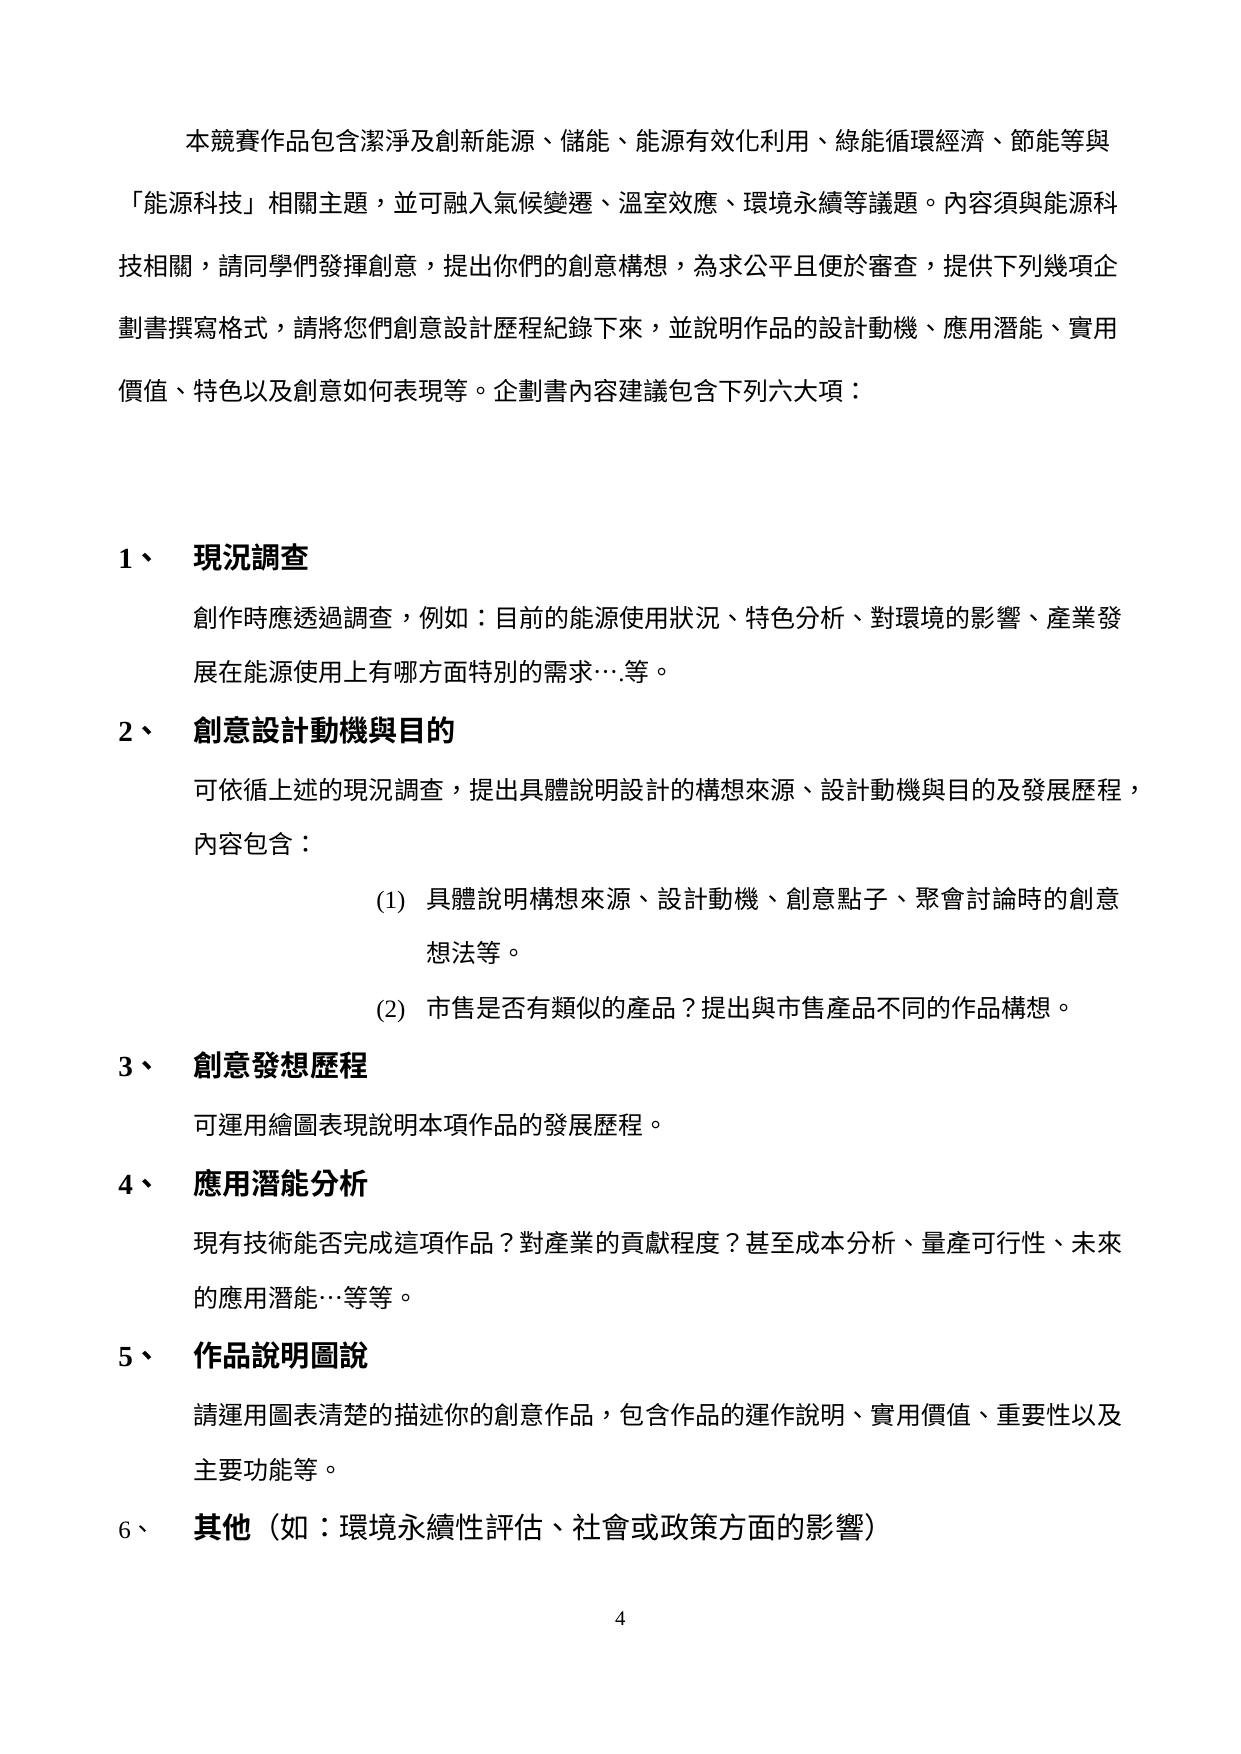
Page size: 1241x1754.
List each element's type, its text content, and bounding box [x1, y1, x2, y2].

list 創意設計動機與目的 [118, 707, 1122, 749]
text 可運用繪圖表現說明本項作品的發展歷程。 [143, 1106, 1122, 1142]
text 創作時應透過調查，例如：目前的能源使用狀況、特色分析、對環境的影響、產業發展在能源使用上有哪方面特別的需求….等。 [193, 598, 1122, 689]
list 現況調查 [118, 535, 1122, 577]
list 應用潛能分析 [118, 1160, 1122, 1202]
text 本競賽作品包含潔淨及創新能源、儲能、能源有效化利用、綠能循環經濟、節能等與「能源科技」相關主題，並可融入氣候變遷、溫室效應、環境永續等議題。內容須與能源科技相關，請同學們發揮創意，提出你們的創意構想，為求公平且便於審查，提供下列幾項企劃書撰寫格式，請將您們創意設計歷程紀錄下來，並說明作品的設計動機、應用潛能、實用價值、特色以及創意如何表現等。企劃書內容建議包含下列六大項： [118, 97, 1122, 410]
list 其他（如：環境永續性評估、社會或政策方面的影響） [118, 1504, 1122, 1547]
list 市售是否有類似的產品？提出與市售產品不同的作品構想。 [376, 988, 1122, 1024]
text 現有技術能否完成這項作品？對產業的貢獻程度？甚至成本分析、量產可行性、未來的應用潛能…等等。 [193, 1224, 1122, 1314]
list 具體說明構想來源、設計動機、創意點子、聚會討論時的創意想法等。 [376, 879, 1122, 970]
list 作品說明圖說 [118, 1332, 1122, 1375]
list 創意發想歷程 [118, 1042, 1122, 1085]
text 可依循上述的現況調查，提出具體說明設計的構想來源、設計動機與目的及發展歷程，內容包含： [193, 771, 1122, 861]
text 請運用圖表清楚的描述你的創意作品，包含作品的運作說明、實用價值、重要性以及主要功能等。 [193, 1396, 1122, 1486]
